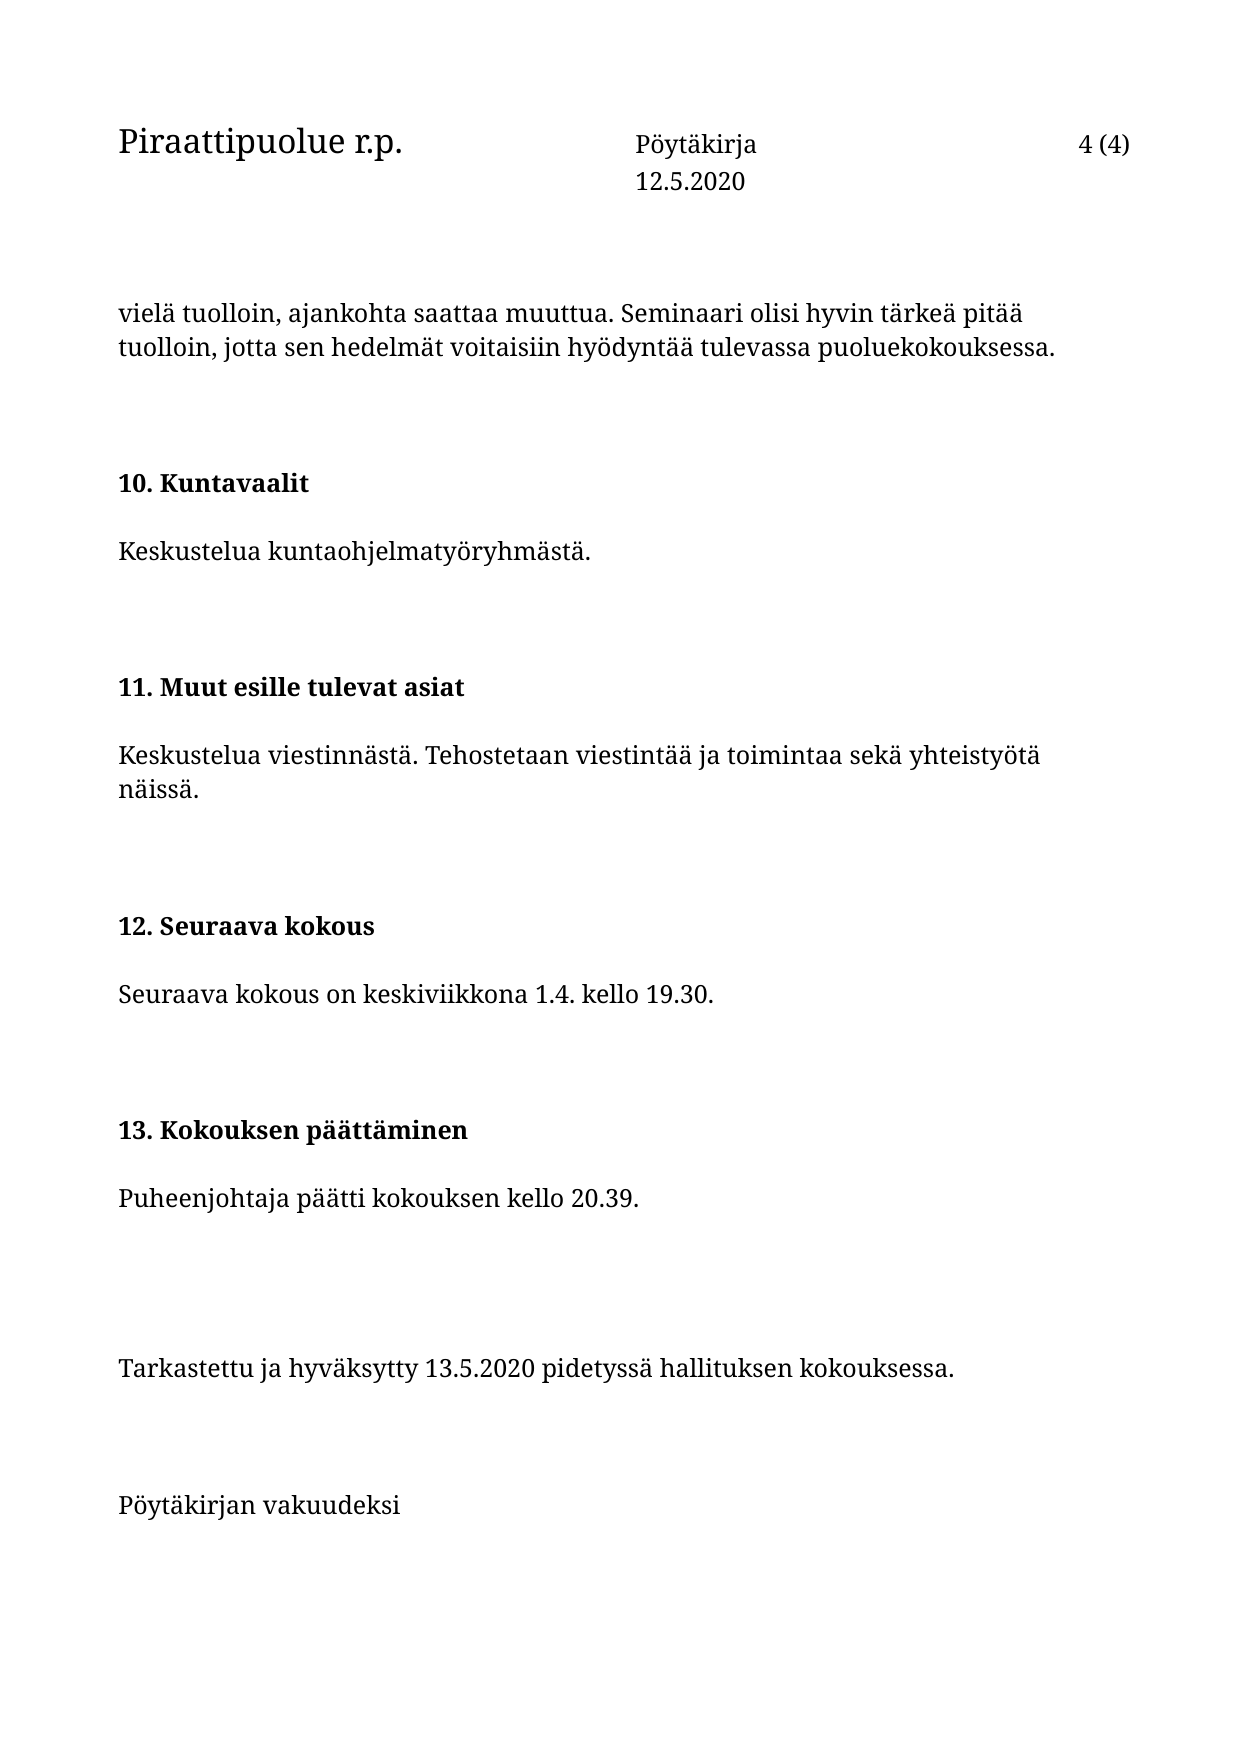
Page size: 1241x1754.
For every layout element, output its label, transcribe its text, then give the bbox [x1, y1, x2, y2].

text vielä tuolloin, ajankohta saattaa muuttua. Seminaari olisi hyvin tärkeä pitää tuolloin, jotta sen hedelmät voitaisiin hyödyntää tulevassa puoluekokouksessa. [118, 295, 1122, 363]
text 12. Seuraava kokous [118, 908, 1122, 942]
text Seuraava kokous on keskiviikkona 1.4. kello 19.30. [118, 976, 1122, 1011]
text 10. Kuntavaalit [118, 466, 1122, 499]
text 11. Muut esille tulevat asiat [118, 670, 1122, 704]
text Keskustelua kuntaohjelmatyöryhmästä. [118, 534, 1122, 568]
text Tarkastettu ja hyväksytty 13.5.2020 pidetyssä hallituksen kokouksessa. [118, 1351, 1122, 1385]
text Keskustelua viestinnästä. Tehostetaan viestintää ja toimintaa sekä yhteistyötä näissä. [118, 738, 1122, 806]
text 13. Kokouksen päättäminen [118, 1113, 1122, 1147]
text Pöytäkirjan vakuudeksi [118, 1487, 1122, 1521]
text Puheenjohtaja päätti kokouksen kello 20.39. [118, 1181, 1122, 1215]
